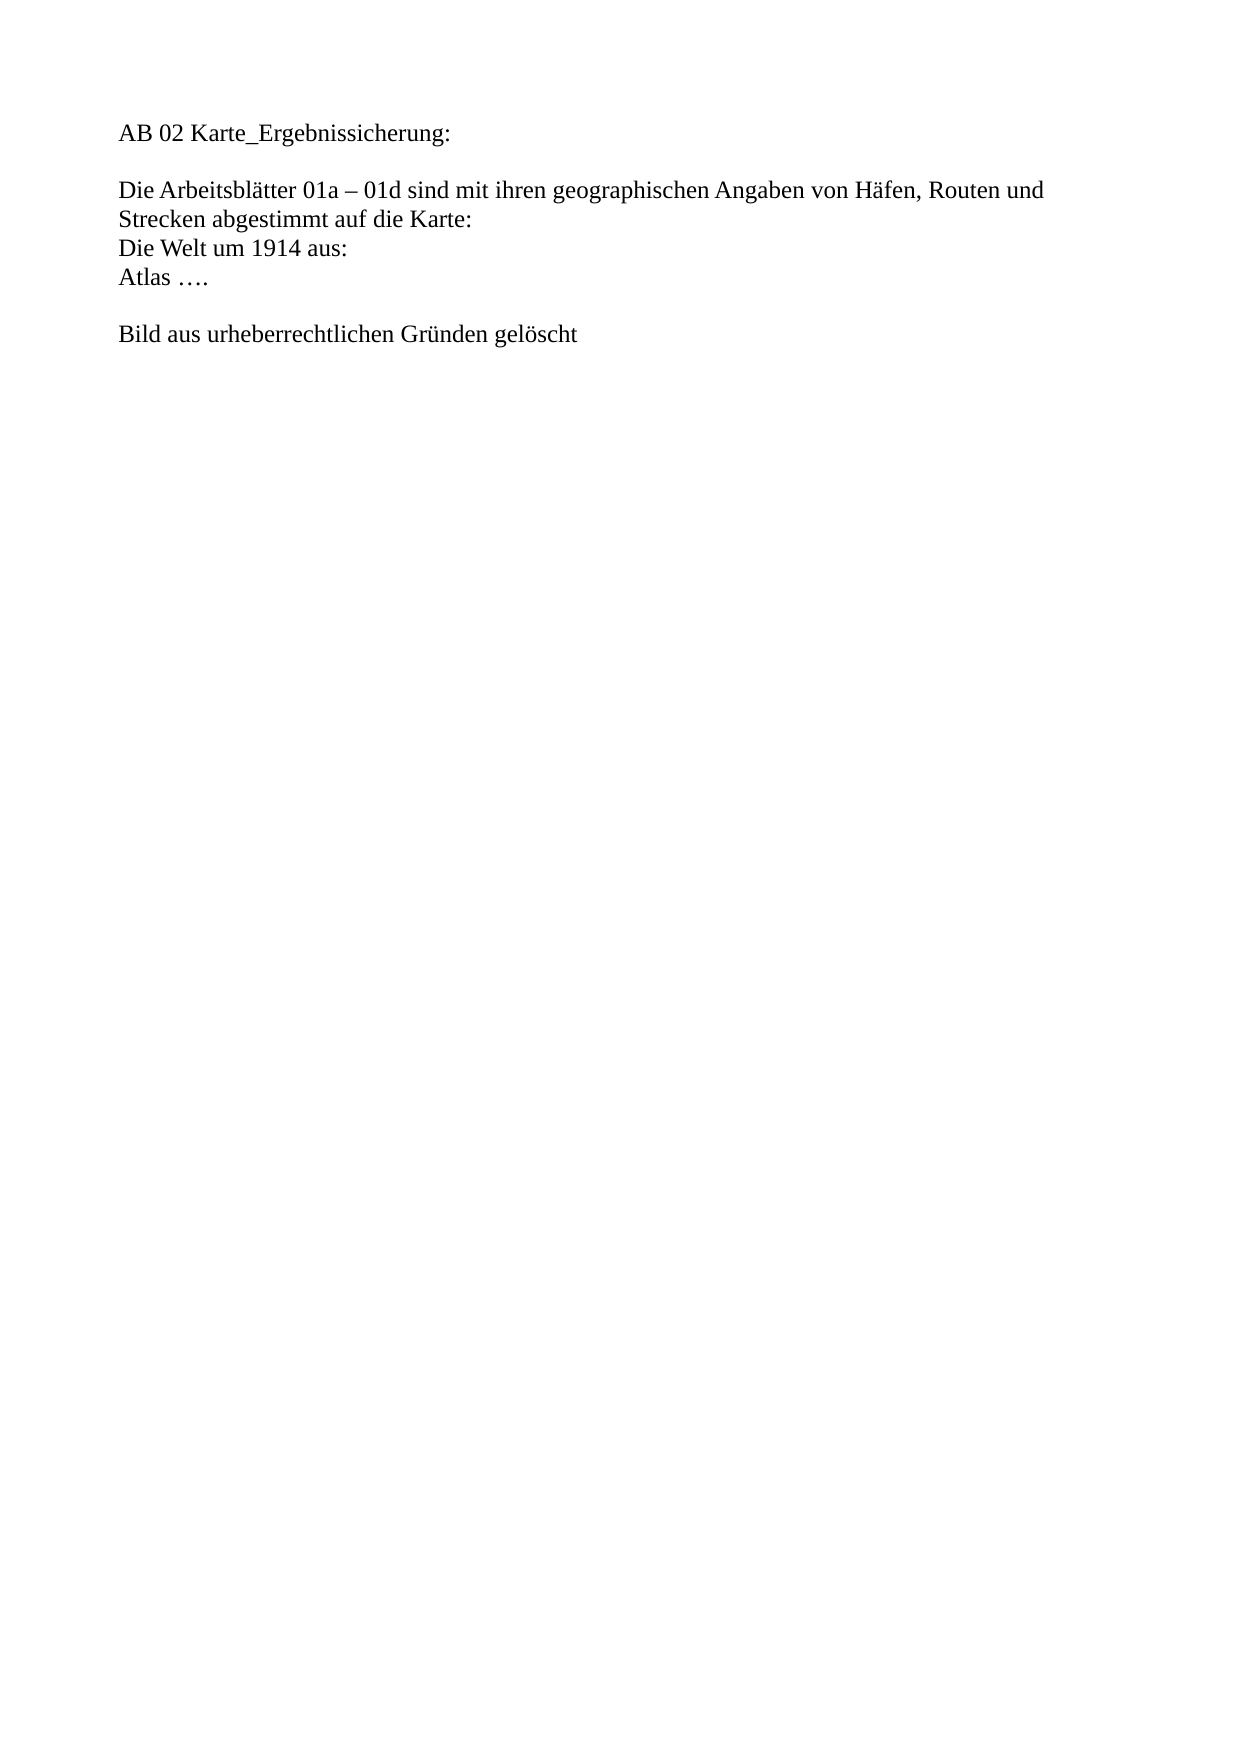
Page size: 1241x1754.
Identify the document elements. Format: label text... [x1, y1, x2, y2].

text Bild aus urheberrechtlichen Gründen gelöscht [118, 319, 1122, 348]
text Die Welt um 1914 aus: [118, 233, 1122, 262]
text Atlas …. [118, 262, 1122, 291]
text AB 02 Karte_Ergebnissicherung: [118, 118, 1122, 147]
text Die Arbeitsblätter 01a – 01d sind mit ihren geographischen Angaben von Häfen, Routen und Strecken abgestimmt auf die Karte: [118, 176, 1122, 233]
